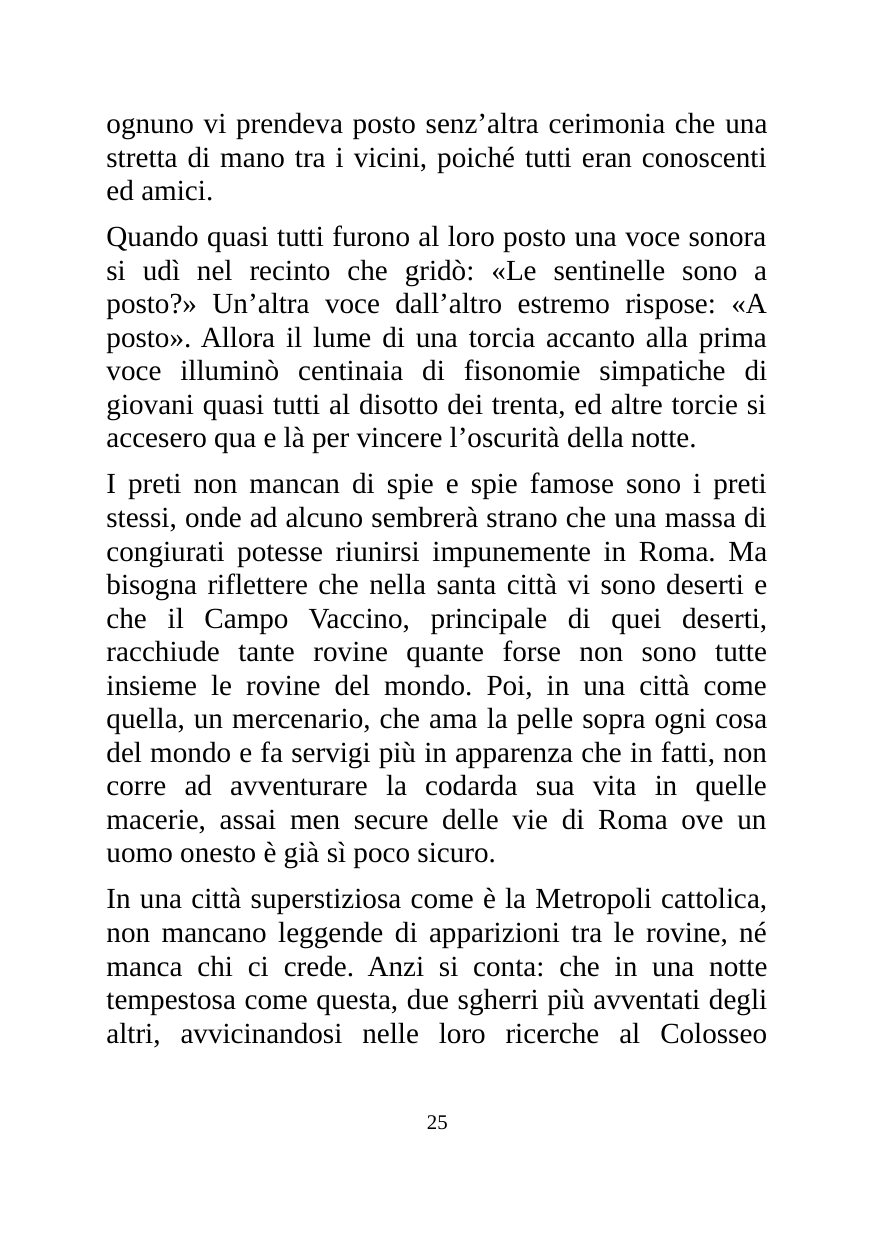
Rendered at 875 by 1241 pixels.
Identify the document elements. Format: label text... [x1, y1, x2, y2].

text In una città superstiziosa come è la Metropoli cattolica, non mancano leggende di apparizioni tra le rovine, né manca chi ci crede. Anzi si conta: che in una notte tempestosa come questa, due sgherri più avventati degli altri, avvicinandosi nelle loro ricerche al Colosseo [106, 882, 768, 1049]
text I preti non mancan di spie e spie famose sono i preti stessi, onde ad alcuno sembrerà strano che una massa di congiurati potesse riunirsi impunemente in Roma. Ma bisogna riflettere che nella santa città vi sono deserti e che il Campo Vaccino, principale di quei deserti, racchiude tante rovine quante forse non sono tutte insieme le rovine del mondo. Poi, in una città come quella, un mercenario, che ama la pelle sopra ogni cosa del mondo e fa servigi più in apparenza che in fatti, non corre ad avventurare la codarda sua vita in quelle macerie, assai men secure delle vie di Roma ove un uomo onesto è già sì poco sicuro. [106, 467, 768, 869]
text Quando quasi tutti furono al loro posto una voce sonora si udì nel recinto che gridò: «Le sentinelle sono a posto?» Un’altra voce dall’altro estremo rispose: «A posto». Allora il lume di una torcia accanto alla prima voce illuminò centinaia di fisonomie simpatiche di giovani quasi tutti al disotto dei trenta, ed altre torcie si accesero qua e là per vincere l’oscurità della notte. [106, 219, 768, 454]
text ognuno vi prendeva posto senz’altra cerimonia che una stretta di mano tra i vicini, poiché tutti eran conoscenti ed amici. [106, 106, 768, 207]
